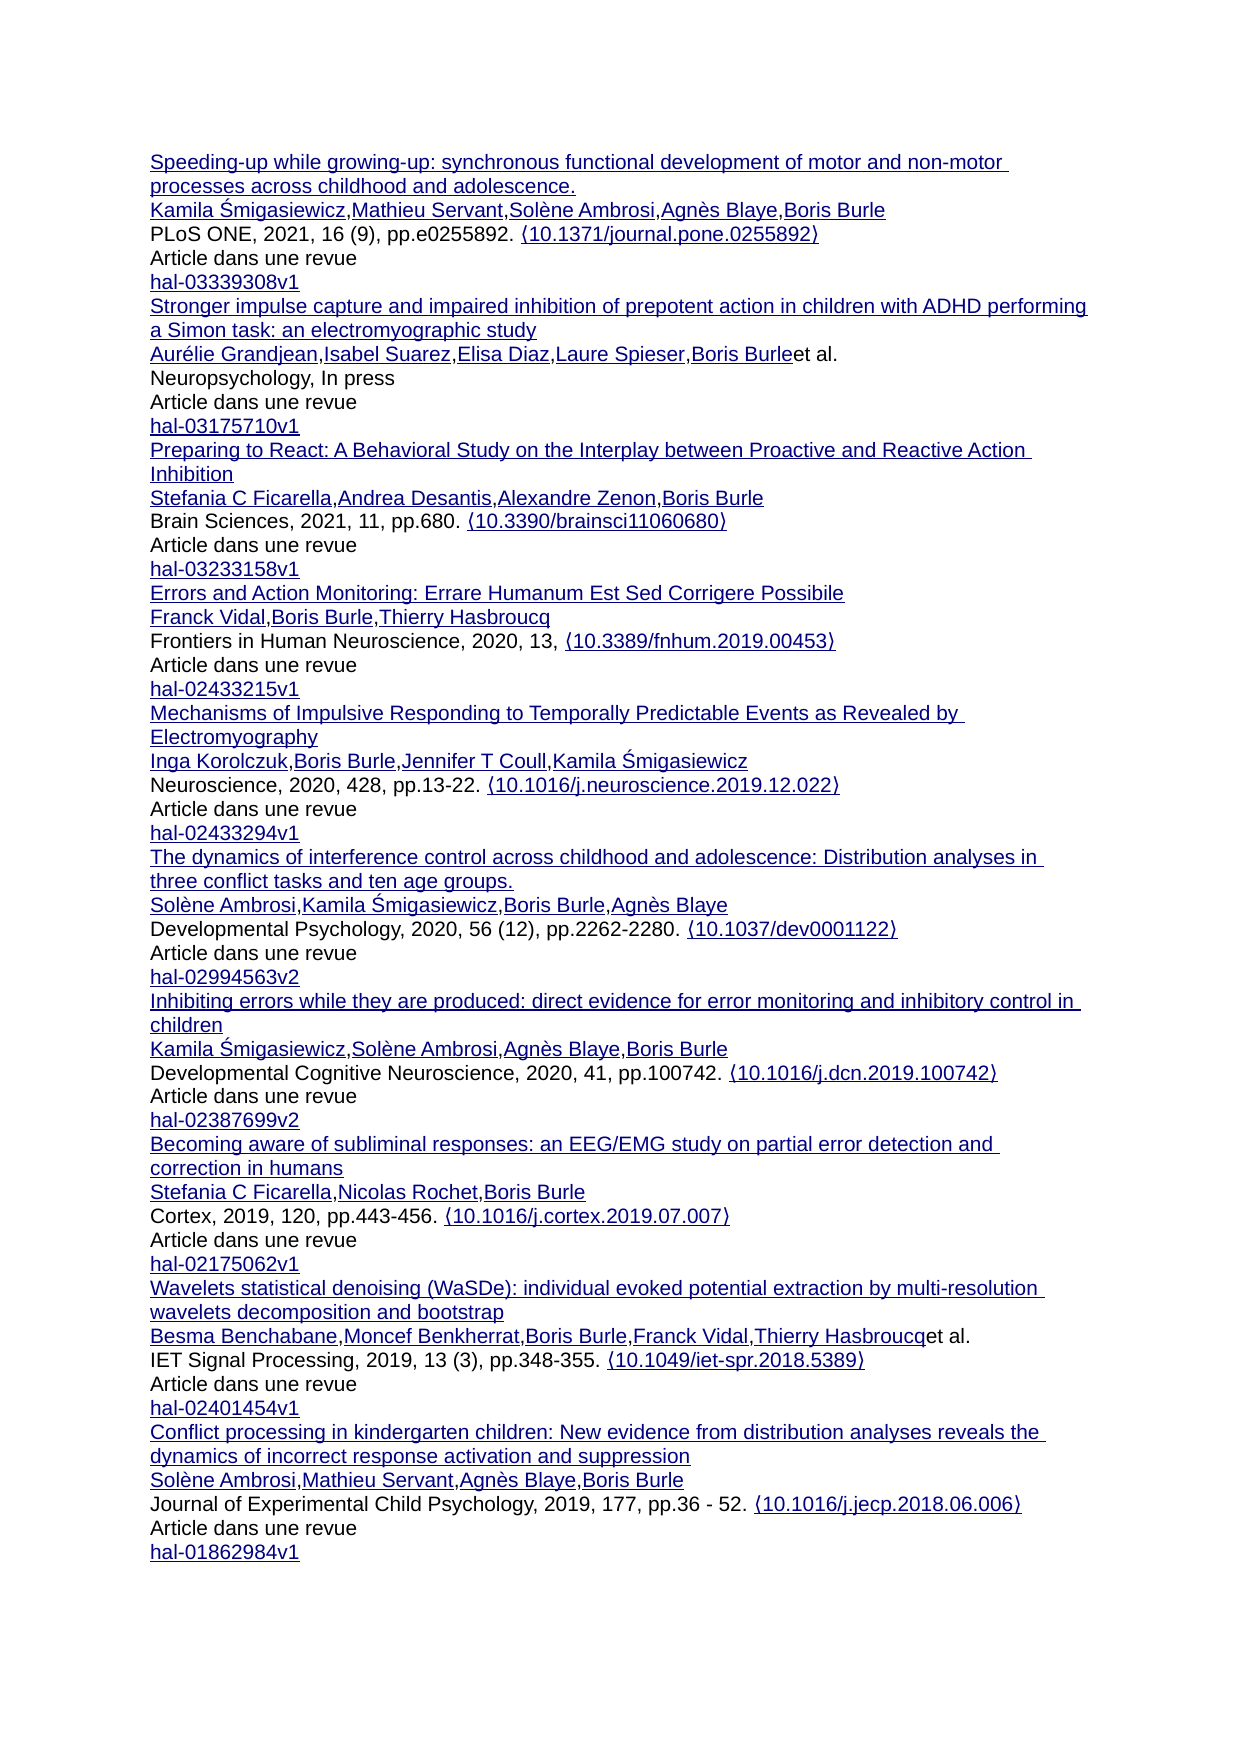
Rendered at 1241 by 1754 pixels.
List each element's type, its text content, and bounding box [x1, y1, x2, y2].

table_cell Preparing to React: A Behavioral Study on the Interplay between Proactive and Reactive Action Inhibition Stefania C Ficarella,Andrea Desantis,Alexandre Zenon,Boris Burle Brain Sciences, 2021, 11, pp.680. ⟨10.3390/brainsci11060680⟩ Article dans une revue hal-03233158v1 [150, 438, 1090, 581]
table_cell Speeding-up while growing-up: synchronous functional development of motor and non-motor processes across childhood and adolescence. Kamila Śmigasiewicz,Mathieu Servant,Solène Ambrosi,Agnès Blaye,Boris Burle PLoS ONE, 2021, 16 (9), pp.e0255892. ⟨10.1371/journal.pone.0255892⟩ Article dans une revue hal-03339308v1 [150, 150, 1090, 294]
table_cell Wavelets statistical denoising (WaSDe): individual evoked potential extraction by multi-resolution wavelets decomposition and bootstrap Besma Benchabane,Moncef Benkherrat,Boris Burle,Franck Vidal,Thierry Hasbroucqet al. IET Signal Processing, 2019, 13 (3), pp.348-355. ⟨10.1049/iet-spr.2018.5389⟩ Article dans une revue hal-02401454v1 [150, 1276, 1090, 1420]
table_cell The dynamics of interference control across childhood and adolescence: Distribution analyses in three conflict tasks and ten age groups. Solène Ambrosi,Kamila Śmigasiewicz,Boris Burle,Agnès Blaye Developmental Psychology, 2020, 56 (12), pp.2262-2280. ⟨10.1037/dev0001122⟩ Article dans une revue hal-02994563v2 [150, 845, 1090, 988]
table_cell Becoming aware of subliminal responses: an EEG/EMG study on partial error detection and correction in humans Stefania C Ficarella,Nicolas Rochet,Boris Burle Cortex, 2019, 120, pp.443-456. ⟨10.1016/j.cortex.2019.07.007⟩ Article dans une revue hal-02175062v1 [150, 1132, 1090, 1276]
table_cell Inhibiting errors while they are produced: direct evidence for error monitoring and inhibitory control in children Kamila Śmigasiewicz,Solène Ambrosi,Agnès Blaye,Boris Burle Developmental Cognitive Neuroscience, 2020, 41, pp.100742. ⟨10.1016/j.dcn.2019.100742⟩ Article dans une revue hal-02387699v2 [150, 989, 1090, 1132]
table_cell Mechanisms of Impulsive Responding to Temporally Predictable Events as Revealed by Electromyography Inga Korolczuk,Boris Burle,Jennifer T Coull,Kamila Śmigasiewicz Neuroscience, 2020, 428, pp.13-22. ⟨10.1016/j.neuroscience.2019.12.022⟩ Article dans une revue hal-02433294v1 [150, 701, 1090, 845]
table_cell Stronger impulse capture and impaired inhibition of prepotent action in children with ADHD performing a Simon task: an electromyographic study Aurélie Grandjean,Isabel Suarez,Elisa Diaz,Laure Spieser,Boris Burleet al. Neuropsychology, In press Article dans une revue hal-03175710v1 [150, 294, 1090, 437]
table_cell Errors and Action Monitoring: Errare Humanum Est Sed Corrigere Possibile Franck Vidal,Boris Burle,Thierry Hasbroucq Frontiers in Human Neuroscience, 2020, 13, ⟨10.3389/fnhum.2019.00453⟩ Article dans une revue hal-02433215v1 [150, 581, 1090, 701]
table_cell Conflict processing in kindergarten children: New evidence from distribution analyses reveals the dynamics of incorrect response activation and suppression Solène Ambrosi,Mathieu Servant,Agnès Blaye,Boris Burle Journal of Experimental Child Psychology, 2019, 177, pp.36 - 52. ⟨10.1016/j.jecp.2018.06.006⟩ Article dans une revue hal-01862984v1 [150, 1420, 1090, 1563]
